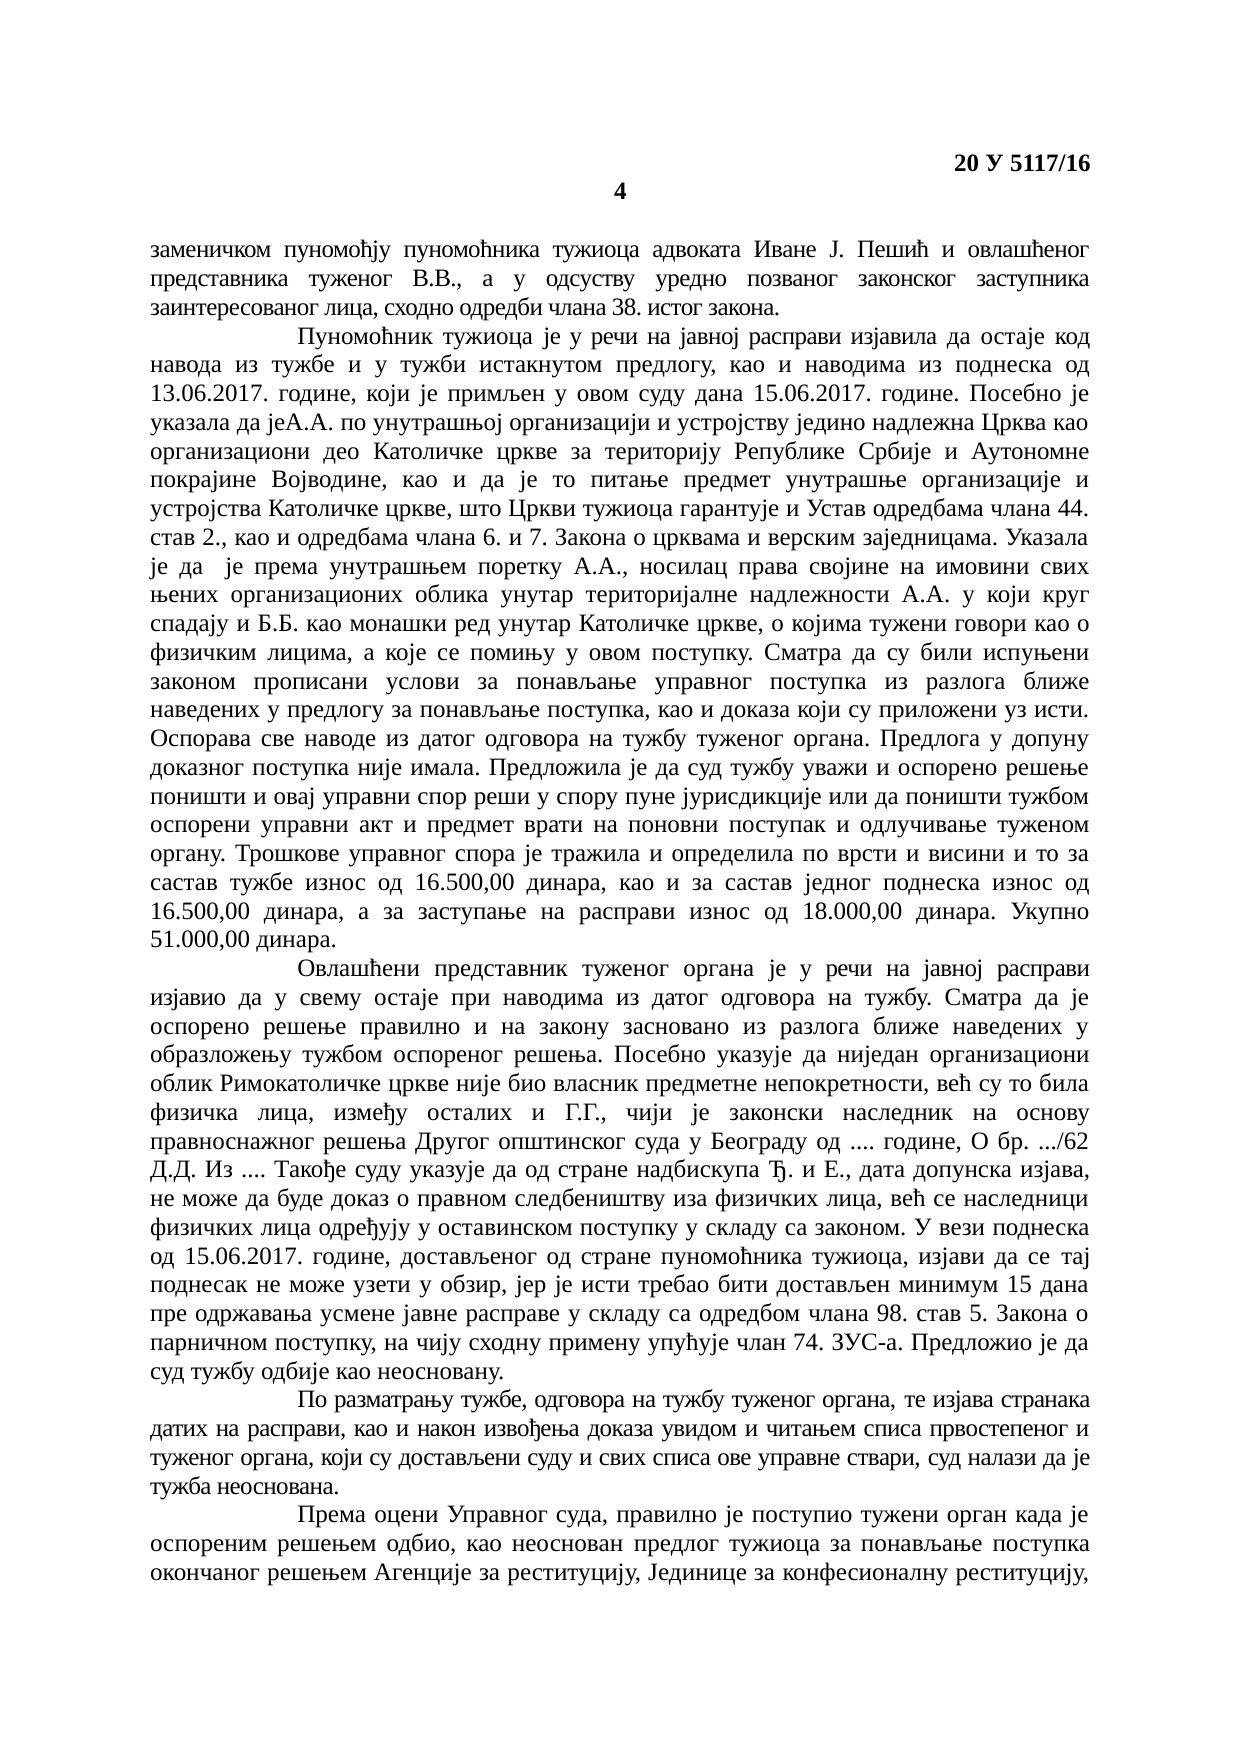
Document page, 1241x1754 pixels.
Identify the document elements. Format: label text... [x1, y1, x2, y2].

text Овлашћени представник туженог органа је у речи на јавној расправи изјавио да у свему остаје при наводима из датог одговора на тужбу. Сматра да је оспорено решење правилно и на закону засновано из разлога ближе наведених у образложењу тужбом оспореног решења. Посебно указује да ниједан организациони облик Римокатоличке цркве није био власник предметне непокретности, већ су то била физичка лица, између осталих и Г.Г., чији је законски наследник на основу правноснажног решења Другог општинског суда у Београду од .... године, О бр. .../62 Д.Д. Из .... Такође суду указује да од стране надбискупа Ђ. и Е., дата допунска изјава, не може да буде доказ о правном следбеништву иза физичких лица, већ се наследници физичких лица одређују у оставинском поступку у складу са законом. У вези поднеска од 15.06.2017. године, достављеног од стране пуномоћника тужиоца, изјави да се тај поднесак не може узети у обзир, јер је исти требао бити достављен минимум 15 дана пре одржавања усмене јавне расправе у складу са одредбом члана 98. став 5. Закона о парничном поступку, на чију сходну примену упућује члан 74. ЗУС-а. Предложио је да суд тужбу одбије као неосновану. [150, 953, 1090, 1384]
text Пуномоћник тужиоца је у речи на јавној расправи изјавила да остаје код навода из тужбе и у тужби истакнутом предлогу, као и наводима из поднеска од 13.06.2017. године, који је примљен у овом суду дана 15.06.2017. године. Посебно је указала да јеА.А. по унутрашњој организацији и устројству једино надлежна Црква као организациони део Католичке цркве за територију Републике Србије и Аутономне покрајине Војводине, као и да је то питање предмет унутрашње организације и устројства Католичке цркве, што Цркви тужиоца гарантује и Устав одредбама члана 44. став 2., као и одредбама члана 6. и 7. Закона о црквама и верским заједницама. Указала је да је према унутрашњем поретку А.А., носилац права својине на имовини свих њених организационих облика унутар територијалне надлежности А.А. у који круг спадају и Б.Б. као монашки ред унутар Католичке цркве, о којима тужени говори као о физичким лицима, а које се помињу у овом поступку. Сматра да су били испуњени законом прописани услови за понављање управног поступка из разлога ближе наведених у предлогу за понављање поступка, као и доказа који су приложени уз исти. Оспорава све наводе из датог одговора на тужбу туженог органа. Предлога у допуну доказног поступка није имала. Предложила је да суд тужбу уважи и оспорено решење поништи и овај управни спор реши у спору пуне јурисдикције или да поништи тужбом оспорени управни акт и предмет врати на поновни поступак и одлучивање туженом органу. Трошкове управног спора је тражила и определила по врсти и висини и то за састав тужбе износ од 16.500,00 динара, као и за састав једног поднеска износ од 16.500,00 динара, а за заступање на расправи износ од 18.000,00 динара. Укупно 51.000,00 динара. [150, 321, 1090, 953]
text По разматрању тужбе, одговора на тужбу туженог органа, те изјава странака датих на расправи, као и након извођења доказа увидом и читањем списа првостепеног и туженог органа, који су достављени суду и свих списа ове управне ствари, суд налази да је тужба неоснована. [150, 1384, 1090, 1499]
text Према оцени Управног суда, правилно је поступио тужени орган када је оспореним решењем одбио, као неоснован предлог тужиоца за понављање поступка окончаног решењем Агенције за реституцију, Јединице за конфесионалну реституцију, [150, 1499, 1090, 1586]
text заменичком пуномоћју пуномоћника тужиоца адвоката Иване Ј. Пешић и овлашћеног представника туженог В.В., а у одсуству уредно позваног законског заступника заинтересованог лица, сходно одредби члана 38. истог закона. [150, 234, 1090, 321]
